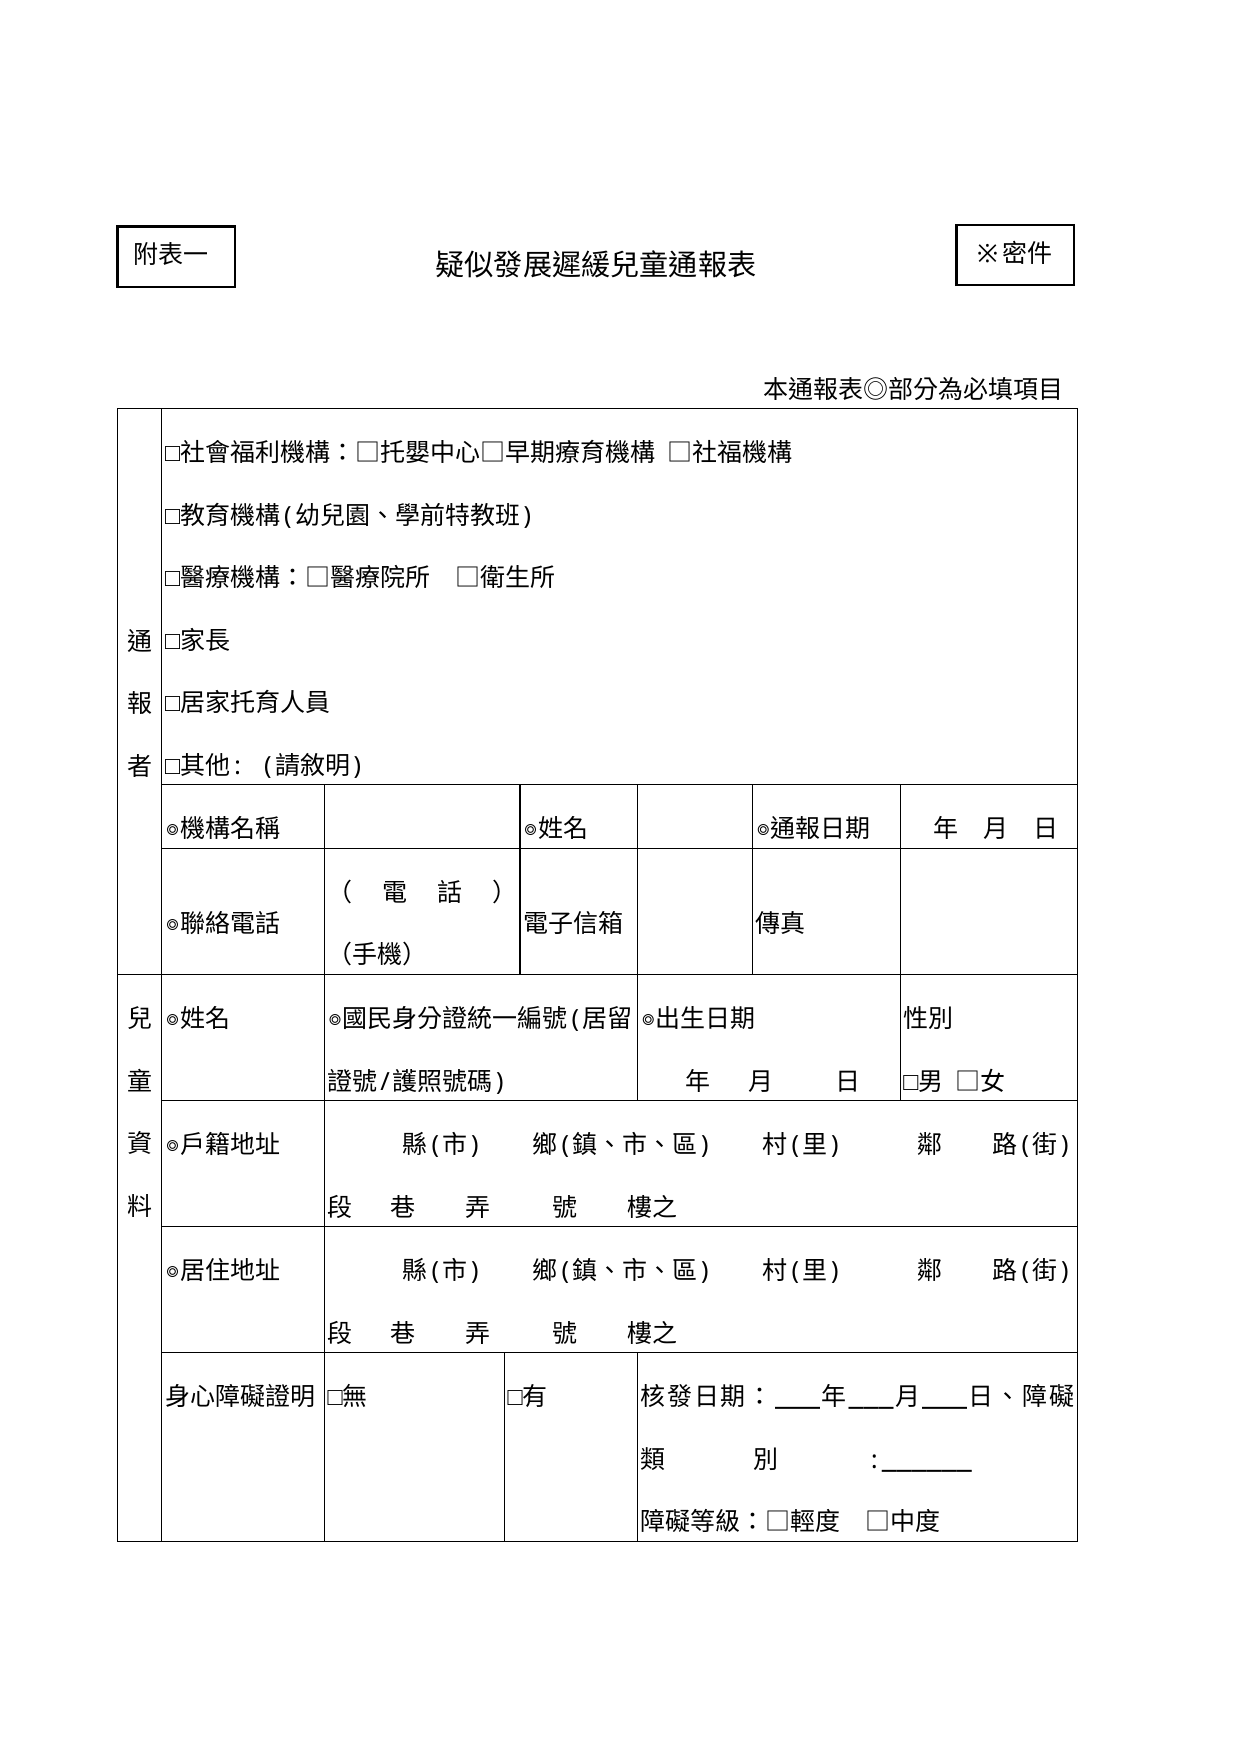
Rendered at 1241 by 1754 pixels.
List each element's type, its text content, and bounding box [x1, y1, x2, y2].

table_cell ◎居住地址 [162, 1227, 324, 1352]
table_cell [638, 849, 752, 974]
table_cell 身心障礙證明 [162, 1353, 324, 1541]
table_cell ◎出生日期 年 月 日 [638, 975, 900, 1100]
text ※密件 [972, 233, 1058, 270]
table_cell ◎姓名 [521, 785, 637, 848]
table_header 通 報 者 [118, 409, 161, 974]
table_header □社會福利機構：□托嬰中心□早期療育機構 □社福機構 □教育機構(幼兒園、學前特教班) □醫療機構：□醫療院所 □衛生所 □家長 □居家托育人員 □其他: (請敘明) [162, 409, 1077, 784]
table_cell [325, 785, 519, 848]
table_cell 性別 □男 □女 [901, 975, 1077, 1100]
table_cell 傳真 [753, 849, 900, 974]
text 附表一 [133, 235, 219, 271]
table_cell 兒童資料 [118, 975, 161, 1541]
table_cell ◎聯絡電話 [162, 849, 324, 974]
table_cell ◎通報日期 [753, 785, 900, 848]
table_cell ◎戶籍地址 [162, 1101, 324, 1226]
table_cell [638, 785, 752, 848]
table_cell □無 [325, 1353, 504, 1541]
table_cell 年 月 日 [901, 785, 1077, 848]
table_cell ◎姓名 [162, 975, 324, 1100]
table_cell 縣(市) 鄉(鎮、市、區) 村(里) 鄰 路(街) 段 巷 弄 號 樓之 [325, 1101, 1077, 1226]
text 疑似發展遲緩兒童通報表 [958, 226, 1073, 284]
table_cell （電話） （手機） [325, 849, 519, 974]
table_cell 縣(市) 鄉(鎮、市、區) 村(里) 鄰 路(街) 段 巷 弄 號 樓之 [325, 1227, 1077, 1352]
table_cell [901, 849, 1077, 974]
text 疑似發展遲緩兒童通報表 [119, 228, 234, 286]
table_cell ◎國民身分證統一編號(居留證號/護照號碼) [325, 975, 637, 1100]
table_cell ◎機構名稱 [162, 785, 324, 848]
text 疑似發展遲緩兒童通報表 [177, 221, 1063, 283]
table_cell 核發日期：___年___月___日、障礙類別:______ 障礙等級：□輕度 □中度 [638, 1353, 1077, 1541]
table_cell 電子信箱 [521, 849, 637, 974]
table_cell □有 [505, 1353, 637, 1541]
text 本通報表◎部分為必填項目 [177, 346, 1063, 408]
